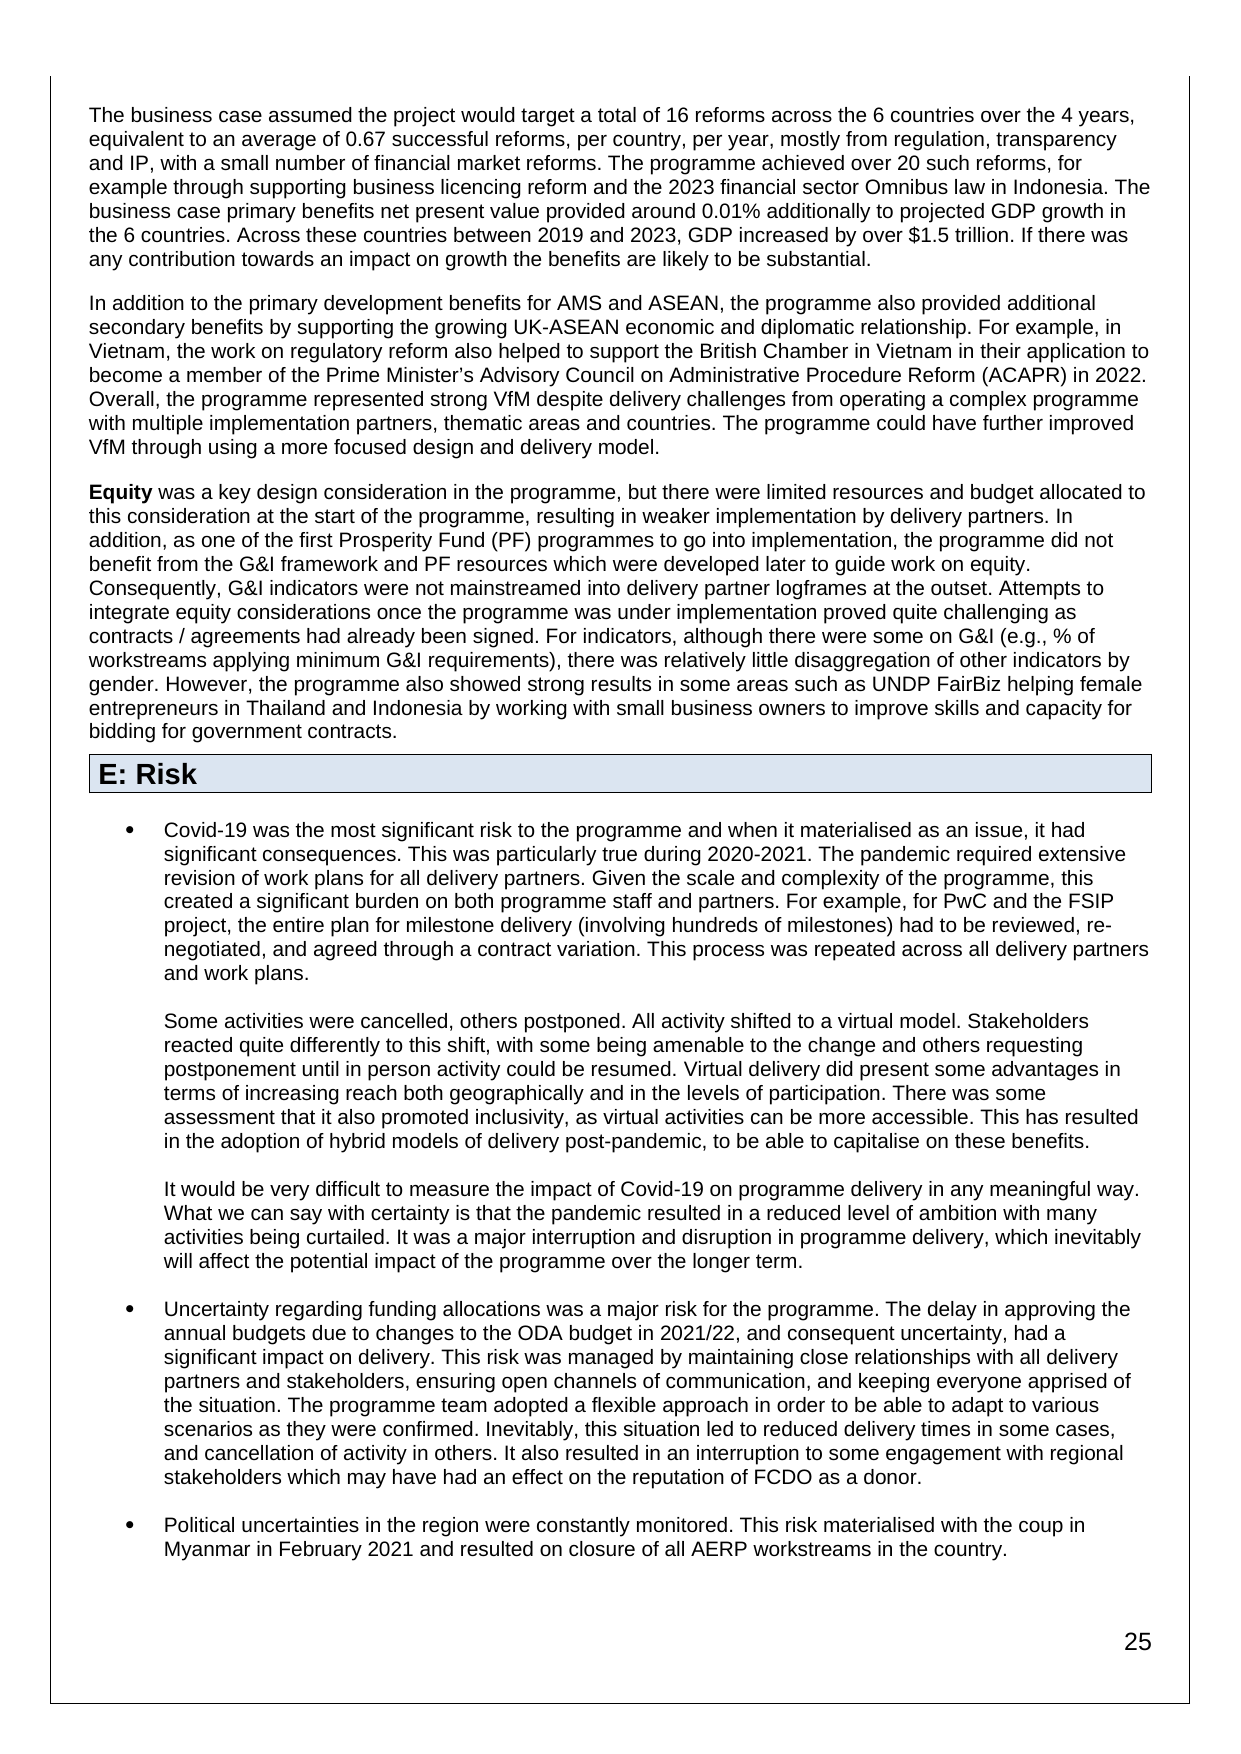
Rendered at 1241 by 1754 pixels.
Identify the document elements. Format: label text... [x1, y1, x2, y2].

text The business case assumed the project would target a total of 16 reforms across the 6 countries over the 4 years, equivalent to an average of 0.67 successful reforms, per country, per year, mostly from regulation, transparency and IP, with a small number of financial market reforms. The programme achieved over 20 such reforms, for example through supporting business licencing reform and the 2023 financial sector Omnibus law in Indonesia. The business case primary benefits net present value provided around 0.01% additionally to projected GDP growth in the 6 countries. Across these countries between 2019 and 2023, GDP increased by over $1.5 trillion. If there was any contribution towards an impact on growth the benefits are likely to be substantial. [89, 103, 1152, 270]
text E: Risk [90, 755, 1151, 792]
list It would be very difficult to measure the impact of Covid-19 on programme delivery in any meaningful way. What we can say with certainty is that the pandemic resulted in a reduced level of ambition with many activities being curtailed. It was a major interruption and disruption in programme delivery, which inevitably will affect the potential impact of the programme over the longer term. [164, 1177, 1152, 1273]
list Uncertainty regarding funding allocations was a major risk for the programme. The delay in approving the annual budgets due to changes to the ODA budget in 2021/22, and consequent uncertainty, had a significant impact on delivery. This risk was managed by maintaining close relationships with all delivery partners and stakeholders, ensuring open channels of communication, and keeping everyone apprised of the situation. The programme team adopted a flexible approach in order to be able to adapt to various scenarios as they were confirmed. Inevitably, this situation led to reduced delivery times in some cases, and cancellation of activity in others. It also resulted in an interruption to some engagement with regional stakeholders which may have had an effect on the reputation of FCDO as a donor. [126, 1297, 1152, 1488]
list Some activities were cancelled, others postponed. All activity shifted to a virtual model. Stakeholders reacted quite differently to this shift, with some being amenable to the change and others requesting postponement until in person activity could be resumed. Virtual delivery did present some advantages in terms of increasing reach both geographically and in the levels of participation. There was some assessment that it also promoted inclusivity, as virtual activities can be more accessible. This has resulted in the adoption of hybrid models of delivery post-pandemic, to be able to capitalise on these benefits. [164, 1009, 1152, 1153]
list Covid-19 was the most significant risk to the programme and when it materialised as an issue, it had significant consequences. This was particularly true during 2020-2021. The pandemic required extensive revision of work plans for all delivery partners. Given the scale and complexity of the programme, this created a significant burden on both programme staff and partners. For example, for PwC and the FSIP project, the entire plan for milestone delivery (involving hundreds of milestones) had to be reviewed, re-negotiated, and agreed through a contract variation. This process was repeated across all delivery partners and work plans. [126, 817, 1152, 985]
list Political uncertainties in the region were constantly monitored. This risk materialised with the coup in Myanmar in February 2021 and resulted on closure of all AERP workstreams in the country. [126, 1512, 1152, 1560]
text In addition to the primary development benefits for AMS and ASEAN, the programme also provided additional secondary benefits by supporting the growing UK-ASEAN economic and diplomatic relationship. For example, in Vietnam, the work on regulatory reform also helped to support the British Chamber in Vietnam in their application to become a member of the Prime Minister’s Advisory Council on Administrative Procedure Reform (ACAPR) in 2022. Overall, the programme represented strong VfM despite delivery challenges from operating a complex programme with multiple implementation partners, thematic areas and countries. The programme could have further improved VfM through using a more focused design and delivery model. [89, 291, 1152, 459]
text Equity was a key design consideration in the programme, but there were limited resources and budget allocated to this consideration at the start of the programme, resulting in weaker implementation by delivery partners. In addition, as one of the first Prosperity Fund (PF) programmes to go into implementation, the programme did not benefit from the G&I framework and PF resources which were developed later to guide work on equity. Consequently, G&I indicators were not mainstreamed into delivery partner logframes at the outset. Attempts to integrate equity considerations once the programme was under implementation proved quite challenging as contracts / agreements had already been signed. For indicators, although there were some on G&I (e.g., % of workstreams applying minimum G&I requirements), there was relatively little disaggregation of other indicators by gender. However, the programme also showed strong results in some areas such as UNDP FairBiz helping female entrepreneurs in Thailand and Indonesia by working with small business owners to improve skills and capacity for bidding for government contracts. [89, 480, 1152, 743]
